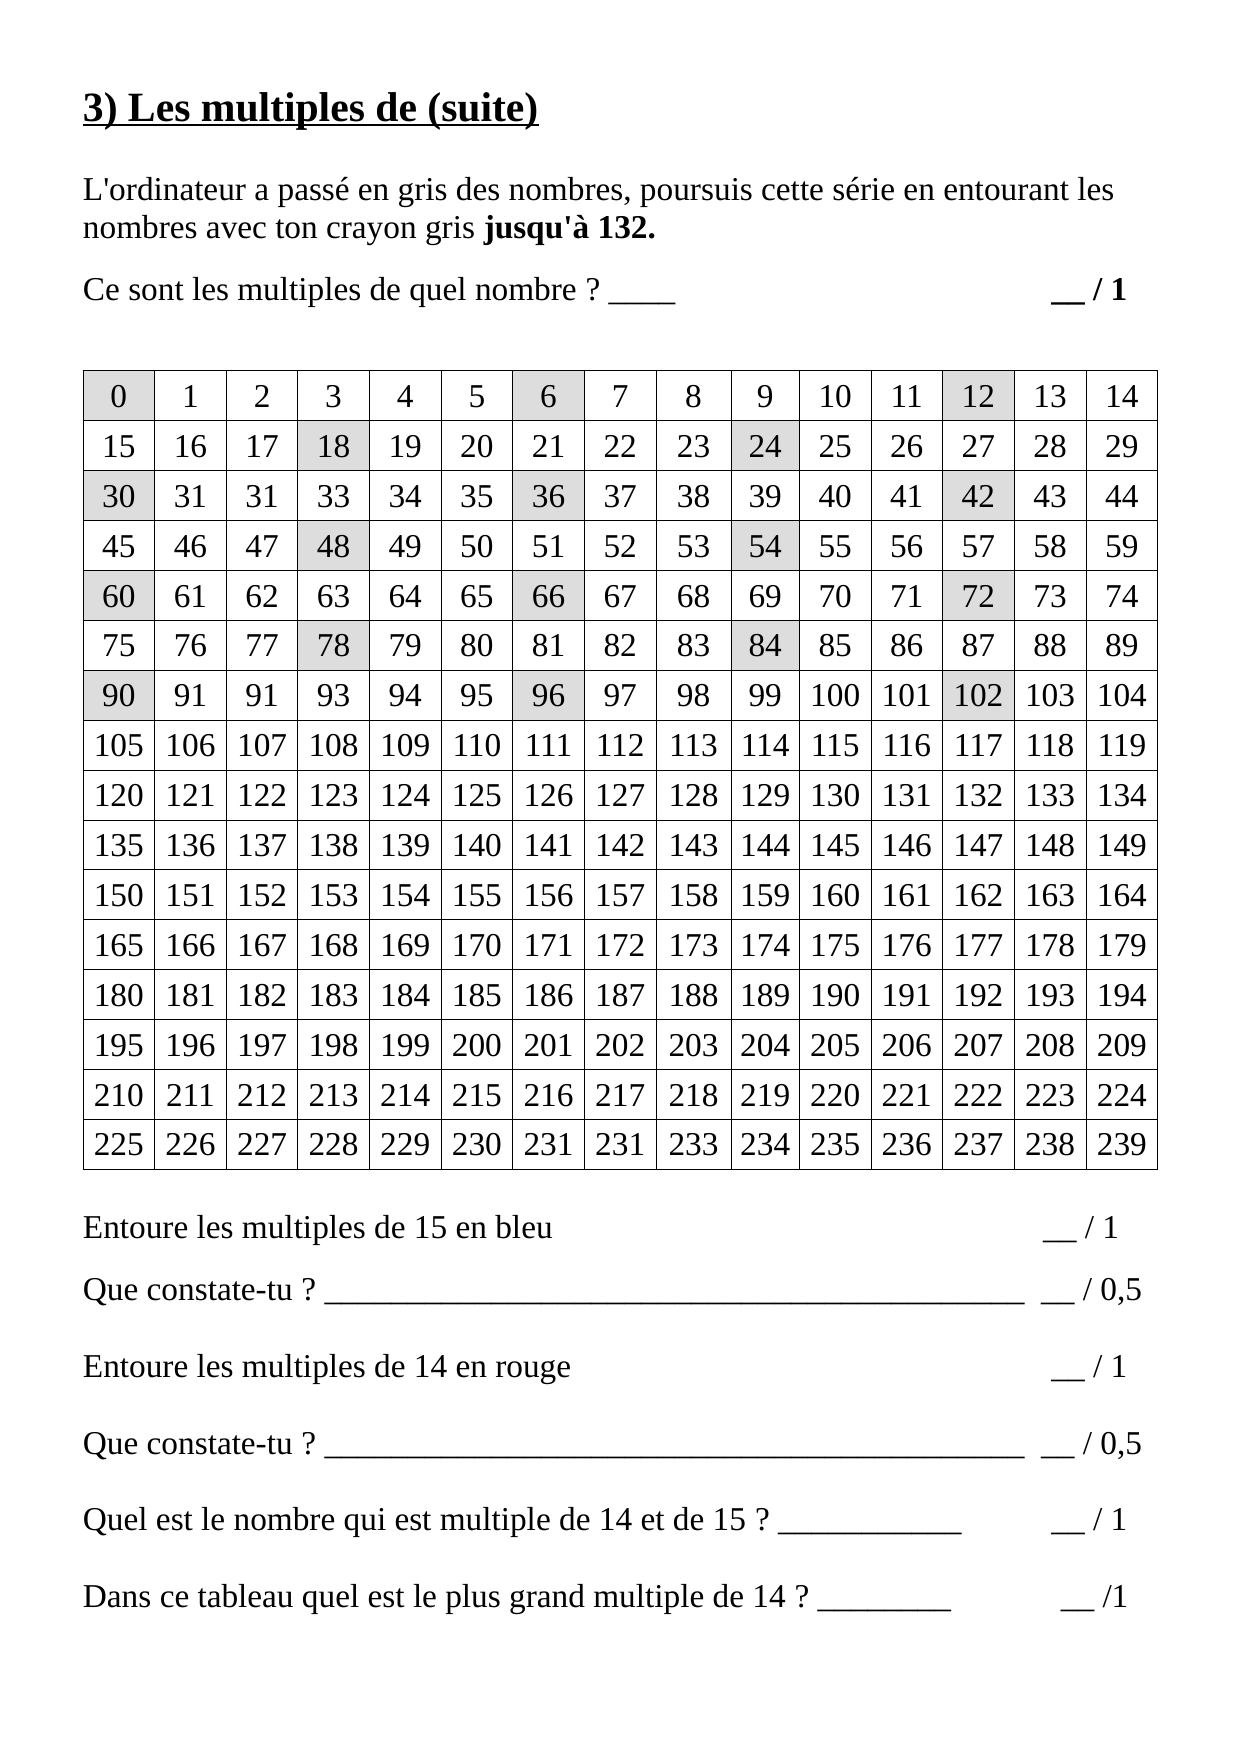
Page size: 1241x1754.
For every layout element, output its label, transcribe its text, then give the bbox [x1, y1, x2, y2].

table_cell 174 [732, 920, 799, 969]
table_cell 105 [84, 721, 154, 769]
table_cell 40 [800, 471, 871, 520]
table_cell 39 [732, 471, 799, 520]
table_cell 139 [370, 821, 441, 869]
table_cell 81 [513, 621, 584, 670]
table_cell 230 [442, 1120, 512, 1169]
table_cell 155 [442, 870, 512, 919]
table_cell 158 [657, 870, 731, 919]
table_cell 151 [155, 870, 226, 919]
table_cell 69 [732, 571, 799, 620]
table_cell 183 [298, 970, 369, 1019]
table_cell 225 [84, 1120, 154, 1169]
table_cell 110 [442, 721, 512, 769]
table_cell 63 [298, 571, 369, 620]
table_cell 66 [513, 571, 584, 620]
table_cell 152 [227, 870, 297, 919]
table_cell 106 [155, 721, 226, 769]
table_cell 17 [227, 421, 297, 470]
table_cell 119 [1087, 721, 1157, 769]
table_cell 126 [513, 771, 584, 819]
text Que constate-tu ? __________________________________________ __ / 0,5 [83, 1269, 1157, 1308]
table_cell 76 [155, 621, 226, 670]
table_cell 167 [227, 920, 297, 969]
table_cell 226 [155, 1120, 226, 1169]
table_header 13 [1015, 371, 1086, 420]
table_cell 49 [370, 521, 441, 570]
table_cell 31 [227, 471, 297, 520]
table_cell 107 [227, 721, 297, 769]
table_cell 148 [1015, 821, 1086, 869]
table_cell 228 [298, 1120, 369, 1169]
table_cell 131 [872, 771, 942, 819]
table_cell 120 [84, 771, 154, 819]
table_cell 55 [800, 521, 871, 570]
table_cell 96 [513, 671, 584, 720]
table_cell 161 [872, 870, 942, 919]
table_cell 103 [1015, 671, 1086, 720]
table_cell 58 [1015, 521, 1086, 570]
table_cell 216 [513, 1070, 584, 1119]
table_header 7 [585, 371, 656, 420]
table_cell 231 [585, 1120, 656, 1169]
table_cell 35 [442, 471, 512, 520]
table_cell 214 [370, 1070, 441, 1119]
table_cell 197 [227, 1020, 297, 1069]
table_cell 33 [298, 471, 369, 520]
table_cell 186 [513, 970, 584, 1019]
table_cell 22 [585, 421, 656, 470]
table_cell 127 [585, 771, 656, 819]
table_cell 217 [585, 1070, 656, 1119]
text Ce sont les multiples de quel nombre ? ____ __ / 1 [83, 270, 1157, 308]
text Que constate-tu ? __________________________________________ __ / 0,5 [83, 1423, 1157, 1461]
table_cell 233 [657, 1120, 731, 1169]
table_cell 207 [943, 1020, 1014, 1069]
table_cell 193 [1015, 970, 1086, 1019]
table_cell 90 [84, 671, 154, 720]
table_cell 91 [227, 671, 297, 720]
table_cell 87 [943, 621, 1014, 670]
table_cell 179 [1087, 920, 1157, 969]
table_cell 114 [732, 721, 799, 769]
table_cell 229 [370, 1120, 441, 1169]
table_cell 239 [1087, 1120, 1157, 1169]
table_cell 93 [298, 671, 369, 720]
table_cell 170 [442, 920, 512, 969]
table_cell 171 [513, 920, 584, 969]
table_cell 85 [800, 621, 871, 670]
table_cell 143 [657, 821, 731, 869]
table_cell 82 [585, 621, 656, 670]
table_cell 97 [585, 671, 656, 720]
table_cell 160 [800, 870, 871, 919]
table_cell 77 [227, 621, 297, 670]
table_cell 199 [370, 1020, 441, 1069]
table_cell 224 [1087, 1070, 1157, 1119]
table_header 2 [227, 371, 297, 420]
table_cell 203 [657, 1020, 731, 1069]
table_cell 211 [155, 1070, 226, 1119]
table_cell 177 [943, 920, 1014, 969]
table_cell 116 [872, 721, 942, 769]
table_cell 102 [943, 671, 1014, 720]
table_cell 138 [298, 821, 369, 869]
table_cell 201 [513, 1020, 584, 1069]
table_cell 115 [800, 721, 871, 769]
table_cell 41 [872, 471, 942, 520]
table_header 4 [370, 371, 441, 420]
table_cell 194 [1087, 970, 1157, 1019]
table_cell 187 [585, 970, 656, 1019]
table_cell 178 [1015, 920, 1086, 969]
table_cell 89 [1087, 621, 1157, 670]
table_cell 146 [872, 821, 942, 869]
table_cell 136 [155, 821, 226, 869]
table_cell 181 [155, 970, 226, 1019]
table_header 14 [1087, 371, 1157, 420]
text Entoure les multiples de 14 en rouge __ / 1 [83, 1346, 1157, 1384]
table_cell 129 [732, 771, 799, 819]
table_cell 57 [943, 521, 1014, 570]
table_cell 37 [585, 471, 656, 520]
table_cell 142 [585, 821, 656, 869]
table_cell 95 [442, 671, 512, 720]
table_cell 205 [800, 1020, 871, 1069]
table_header 5 [442, 371, 512, 420]
table_cell 175 [800, 920, 871, 969]
table_cell 157 [585, 870, 656, 919]
table_cell 196 [155, 1020, 226, 1069]
table_cell 86 [872, 621, 942, 670]
table_cell 100 [800, 671, 871, 720]
table_cell 140 [442, 821, 512, 869]
table_cell 130 [800, 771, 871, 819]
table_cell 133 [1015, 771, 1086, 819]
table_cell 195 [84, 1020, 154, 1069]
table_cell 51 [513, 521, 584, 570]
table_cell 60 [84, 571, 154, 620]
table_cell 67 [585, 571, 656, 620]
text Quel est le nombre qui est multiple de 14 et de 15 ? ___________ __ / 1 [83, 1499, 1157, 1538]
table_cell 128 [657, 771, 731, 819]
table_cell 235 [800, 1120, 871, 1169]
table_cell 73 [1015, 571, 1086, 620]
table_cell 192 [943, 970, 1014, 1019]
table_cell 56 [872, 521, 942, 570]
table_cell 91 [155, 671, 226, 720]
table_cell 154 [370, 870, 441, 919]
table_cell 134 [1087, 771, 1157, 819]
table_cell 99 [732, 671, 799, 720]
table_header 12 [943, 371, 1014, 420]
table_cell 159 [732, 870, 799, 919]
table_cell 23 [657, 421, 731, 470]
table_cell 147 [943, 821, 1014, 869]
table_cell 221 [872, 1070, 942, 1119]
table_cell 50 [442, 521, 512, 570]
table_header 1 [155, 371, 226, 420]
table_cell 111 [513, 721, 584, 769]
table_cell 26 [872, 421, 942, 470]
table_cell 208 [1015, 1020, 1086, 1069]
table_cell 123 [298, 771, 369, 819]
table_cell 104 [1087, 671, 1157, 720]
table_cell 44 [1087, 471, 1157, 520]
table_cell 74 [1087, 571, 1157, 620]
table_cell 61 [155, 571, 226, 620]
table_cell 118 [1015, 721, 1086, 769]
table_cell 88 [1015, 621, 1086, 670]
table_cell 220 [800, 1070, 871, 1119]
table_cell 68 [657, 571, 731, 620]
table_cell 237 [943, 1120, 1014, 1169]
table_cell 156 [513, 870, 584, 919]
table_cell 78 [298, 621, 369, 670]
table_cell 162 [943, 870, 1014, 919]
table_cell 38 [657, 471, 731, 520]
table_cell 113 [657, 721, 731, 769]
table_cell 191 [872, 970, 942, 1019]
table_cell 180 [84, 970, 154, 1019]
table_cell 215 [442, 1070, 512, 1119]
table_cell 84 [732, 621, 799, 670]
table_cell 52 [585, 521, 656, 570]
table_cell 223 [1015, 1070, 1086, 1119]
table_cell 42 [943, 471, 1014, 520]
table_cell 71 [872, 571, 942, 620]
table_cell 75 [84, 621, 154, 670]
table_cell 124 [370, 771, 441, 819]
table_cell 137 [227, 821, 297, 869]
table_cell 132 [943, 771, 1014, 819]
table_cell 36 [513, 471, 584, 520]
table_cell 149 [1087, 821, 1157, 869]
table_cell 24 [732, 421, 799, 470]
table_cell 94 [370, 671, 441, 720]
table_cell 200 [442, 1020, 512, 1069]
table_cell 21 [513, 421, 584, 470]
table_cell 34 [370, 471, 441, 520]
table_cell 163 [1015, 870, 1086, 919]
table_cell 210 [84, 1070, 154, 1119]
table_cell 15 [84, 421, 154, 470]
text 3) Les multiples de (suite) [83, 83, 1157, 131]
table_header 6 [513, 371, 584, 420]
table_cell 172 [585, 920, 656, 969]
table_cell 212 [227, 1070, 297, 1119]
table_cell 125 [442, 771, 512, 819]
table_cell 31 [155, 471, 226, 520]
table_header 9 [732, 371, 799, 420]
table_cell 189 [732, 970, 799, 1019]
table_cell 190 [800, 970, 871, 1019]
table_cell 28 [1015, 421, 1086, 470]
table_cell 72 [943, 571, 1014, 620]
table_cell 206 [872, 1020, 942, 1069]
table_cell 29 [1087, 421, 1157, 470]
text Entoure les multiples de 15 en bleu __ / 1 [83, 1207, 1157, 1246]
table_cell 19 [370, 421, 441, 470]
table_cell 18 [298, 421, 369, 470]
table_cell 70 [800, 571, 871, 620]
table_cell 150 [84, 870, 154, 919]
table_cell 47 [227, 521, 297, 570]
table_cell 153 [298, 870, 369, 919]
table_cell 54 [732, 521, 799, 570]
table_cell 166 [155, 920, 226, 969]
table_cell 236 [872, 1120, 942, 1169]
table_cell 20 [442, 421, 512, 470]
table_cell 27 [943, 421, 1014, 470]
table_cell 165 [84, 920, 154, 969]
table_cell 109 [370, 721, 441, 769]
table_header 8 [657, 371, 731, 420]
table_header 11 [872, 371, 942, 420]
table_cell 184 [370, 970, 441, 1019]
table_cell 234 [732, 1120, 799, 1169]
table_cell 62 [227, 571, 297, 620]
table_cell 188 [657, 970, 731, 1019]
table_cell 112 [585, 721, 656, 769]
table_cell 45 [84, 521, 154, 570]
table_header 0 [84, 371, 154, 420]
table_cell 108 [298, 721, 369, 769]
table_cell 168 [298, 920, 369, 969]
table_cell 238 [1015, 1120, 1086, 1169]
table_cell 65 [442, 571, 512, 620]
table_cell 59 [1087, 521, 1157, 570]
table_cell 98 [657, 671, 731, 720]
table_cell 144 [732, 821, 799, 869]
table_cell 101 [872, 671, 942, 720]
table_cell 43 [1015, 471, 1086, 520]
table_cell 79 [370, 621, 441, 670]
table_cell 218 [657, 1070, 731, 1119]
table_cell 164 [1087, 870, 1157, 919]
table_cell 227 [227, 1120, 297, 1169]
table_cell 46 [155, 521, 226, 570]
table_cell 169 [370, 920, 441, 969]
table_cell 141 [513, 821, 584, 869]
table_cell 222 [943, 1070, 1014, 1119]
table_cell 185 [442, 970, 512, 1019]
table_header 3 [298, 371, 369, 420]
table_cell 204 [732, 1020, 799, 1069]
table_cell 173 [657, 920, 731, 969]
table_cell 209 [1087, 1020, 1157, 1069]
text Dans ce tableau quel est le plus grand multiple de 14 ? ________ __ /1 [83, 1576, 1157, 1614]
table_cell 198 [298, 1020, 369, 1069]
table_cell 122 [227, 771, 297, 819]
table_header 10 [800, 371, 871, 420]
table_cell 202 [585, 1020, 656, 1069]
table_cell 64 [370, 571, 441, 620]
table_cell 213 [298, 1070, 369, 1119]
table_cell 83 [657, 621, 731, 670]
table_cell 16 [155, 421, 226, 470]
table_cell 121 [155, 771, 226, 819]
table_cell 135 [84, 821, 154, 869]
table_cell 30 [84, 471, 154, 520]
text L'ordinateur a passé en gris des nombres, poursuis cette série en entourant les nombres avec ton crayon gris jusqu'à 132. [83, 169, 1157, 246]
table_cell 80 [442, 621, 512, 670]
table_cell 219 [732, 1070, 799, 1119]
table_cell 231 [513, 1120, 584, 1169]
table_cell 48 [298, 521, 369, 570]
table_cell 182 [227, 970, 297, 1019]
table_cell 25 [800, 421, 871, 470]
table_cell 53 [657, 521, 731, 570]
table_cell 145 [800, 821, 871, 869]
table_cell 176 [872, 920, 942, 969]
table_cell 117 [943, 721, 1014, 769]
